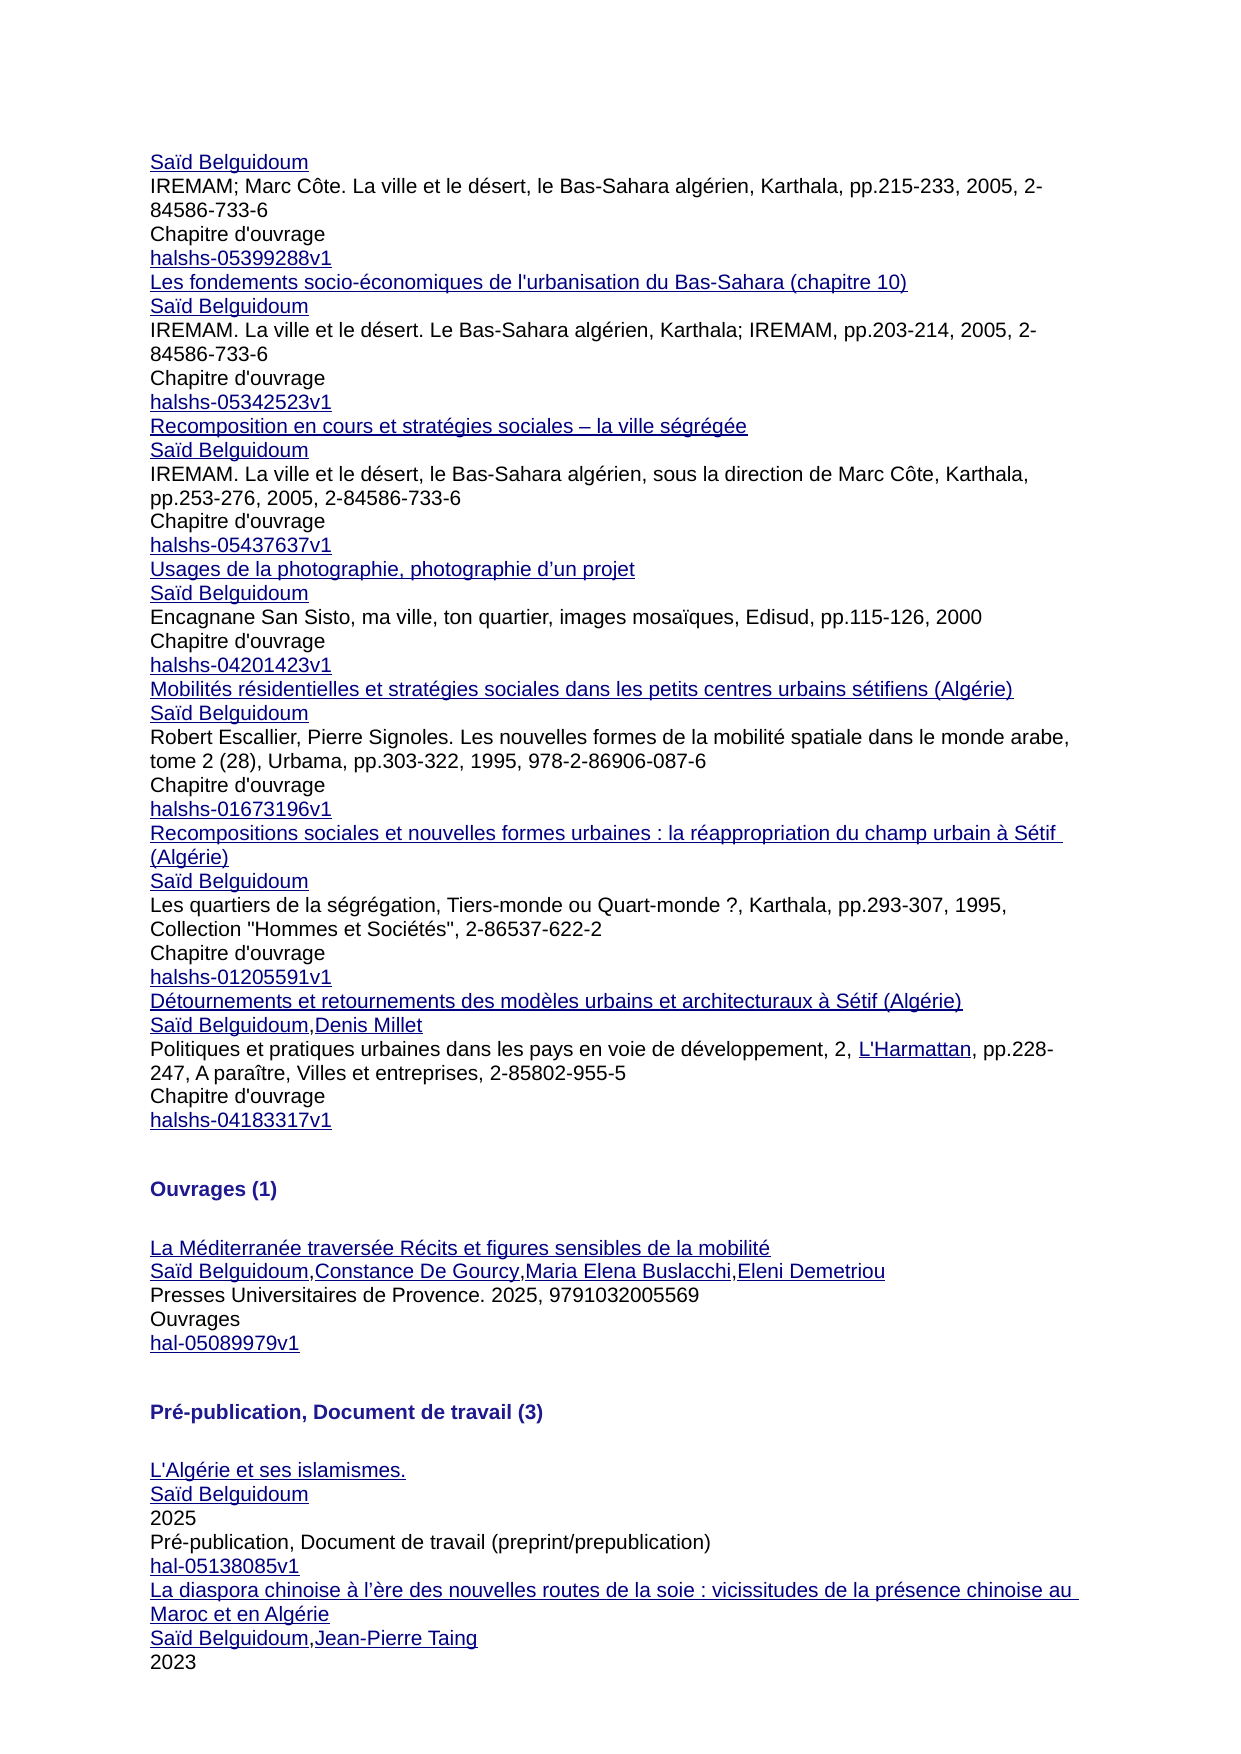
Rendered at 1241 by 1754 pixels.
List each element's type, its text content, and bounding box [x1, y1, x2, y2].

table_cell Recomposition en cours et stratégies sociales – la ville ségrégée Saïd Belguidoum IREMAM. La ville et le désert, le Bas-Sahara algérien, sous la direction de Marc Côte, Karthala, pp.253-276, 2005, 2-84586-733-6 Chapitre d'ouvrage halshs-05437637v1 [150, 414, 1090, 557]
table_header L'Algérie et ses islamismes. Saïd Belguidoum 2025 Pré-publication, Document de travail (preprint/prepublication) hal-05138085v1 [150, 1458, 1090, 1578]
table_cell Détournements et retournements des modèles urbains et architecturaux à Sétif (Algérie) Saïd Belguidoum,Denis Millet Politiques et pratiques urbaines dans les pays en voie de développement, 2, L'Harmattan, pp.228-247, A paraître, Villes et entreprises, 2-85802-955-5 Chapitre d'ouvrage halshs-04183317v1 [150, 989, 1090, 1132]
table_cell Saïd Belguidoum IREMAM; Marc Côte. La ville et le désert, le Bas-Sahara algérien, Karthala, pp.215-233, 2005, 2-84586-733-6 Chapitre d'ouvrage halshs-05399288v1 [150, 150, 1090, 270]
table_cell Mobilités résidentielles et stratégies sociales dans les petits centres urbains sétifiens (Algérie) Saïd Belguidoum Robert Escallier, Pierre Signoles. Les nouvelles formes de la mobilité spatiale dans le monde arabe, tome 2 (28), Urbama, pp.303-322, 1995, 978-2-86906-087-6 Chapitre d'ouvrage halshs-01673196v1 [150, 677, 1090, 821]
subtitle Pré-publication, Document de travail (3) [150, 1400, 1090, 1424]
table_cell Usages de la photographie, photographie d’un projet Saïd Belguidoum Encagnane San Sisto, ma ville, ton quartier, images mosaïques, Edisud, pp.115-126, 2000 Chapitre d'ouvrage halshs-04201423v1 [150, 557, 1090, 677]
subtitle Ouvrages (1) [150, 1177, 1090, 1201]
table_cell La diaspora chinoise à l’ère des nouvelles routes de la soie : vicissitudes de la présence chinoise au Maroc et en Algérie Saïd Belguidoum,Jean-Pierre Taing 2023 [150, 1578, 1090, 1674]
table_cell Les fondements socio-économiques de l'urbanisation du Bas-Sahara (chapitre 10) Saïd Belguidoum IREMAM. La ville et le désert. Le Bas-Sahara algérien, Karthala; IREMAM, pp.203-214, 2005, 2-84586-733-6 Chapitre d'ouvrage halshs-05342523v1 [150, 270, 1090, 413]
table_cell Recompositions sociales et nouvelles formes urbaines : la réappropriation du champ urbain à Sétif (Algérie) Saïd Belguidoum Les quartiers de la ségrégation, Tiers-monde ou Quart-monde ?, Karthala, pp.293-307, 1995, Collection "Hommes et Sociétés", 2-86537-622-2 Chapitre d'ouvrage halshs-01205591v1 [150, 821, 1090, 988]
table_header La Méditerranée traversée Récits et figures sensibles de la mobilité Saïd Belguidoum,Constance De Gourcy,Maria Elena Buslacchi,Eleni Demetriou Presses Universitaires de Provence. 2025, 9791032005569 Ouvrages hal-05089979v1 [150, 1235, 1090, 1355]
